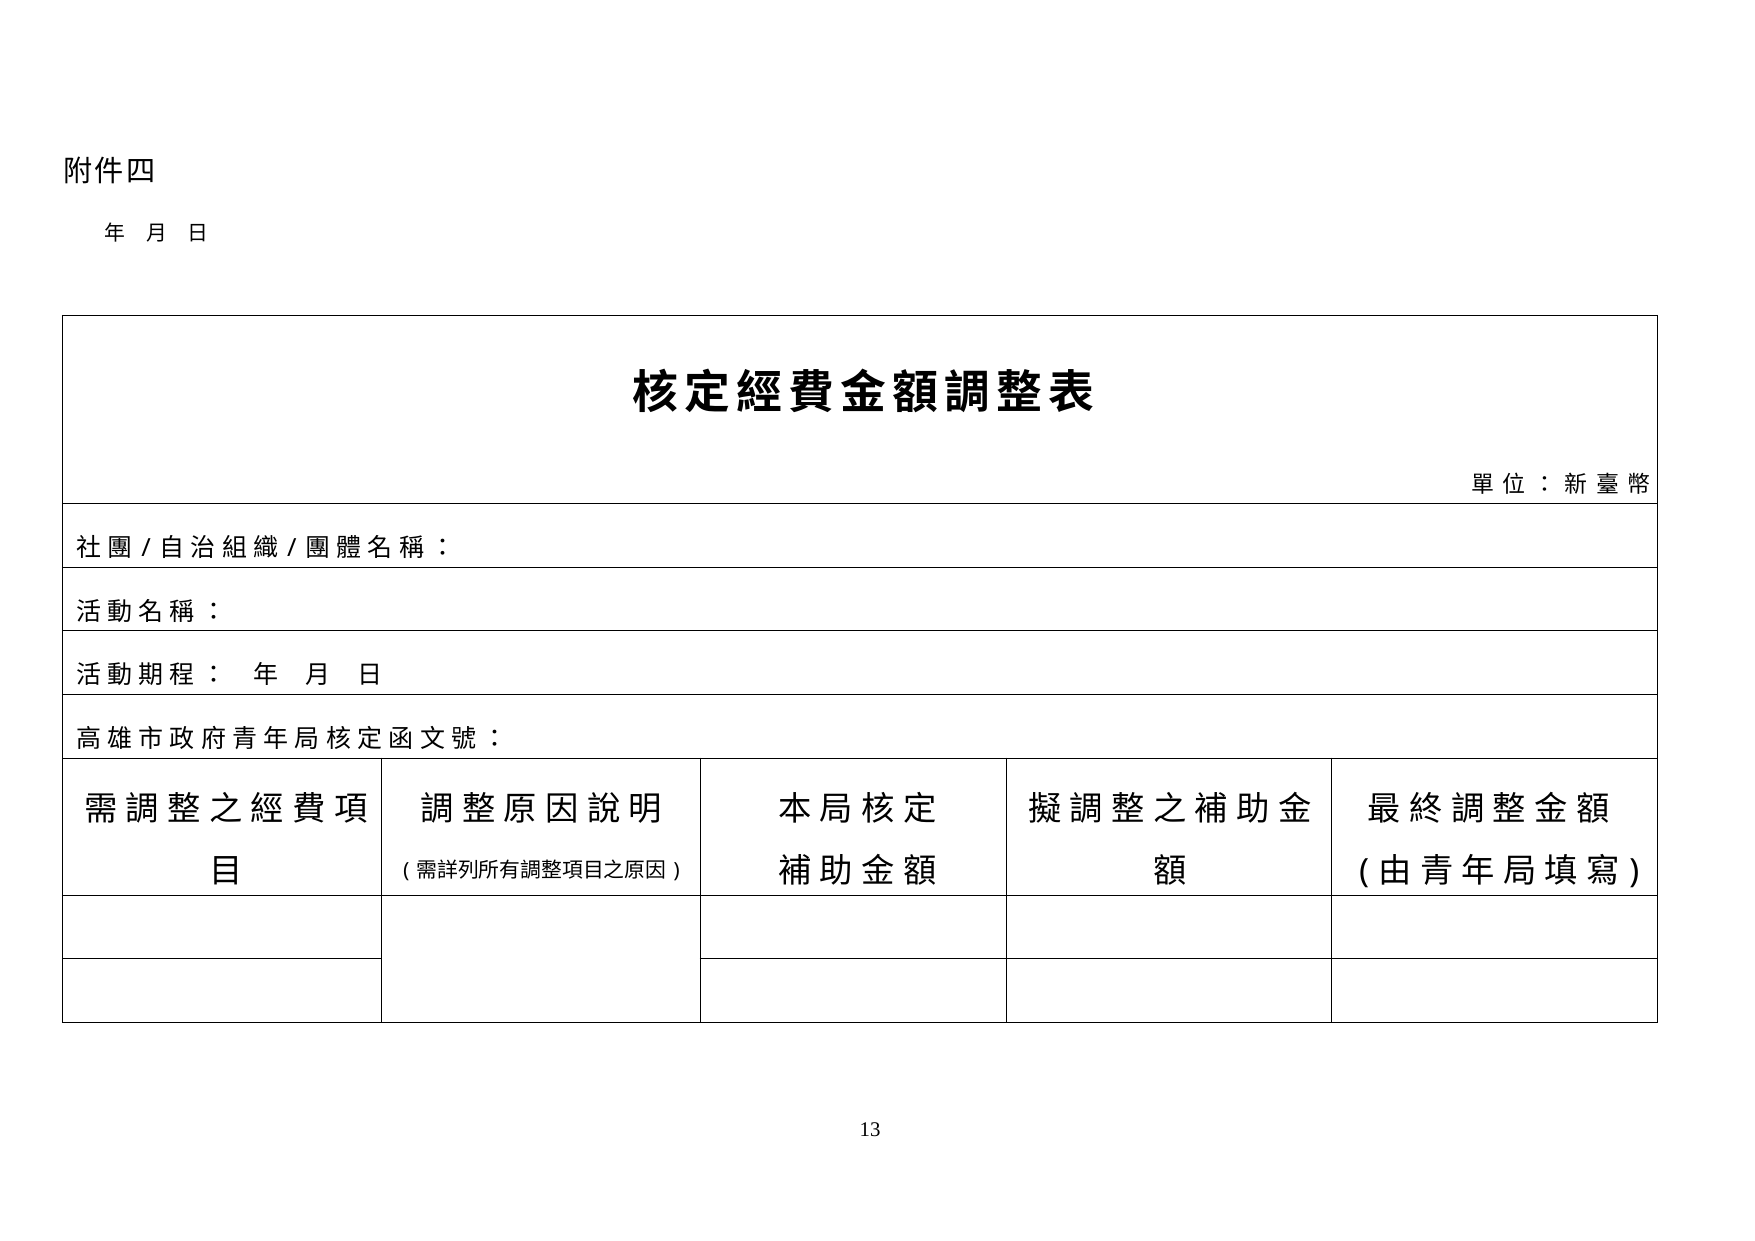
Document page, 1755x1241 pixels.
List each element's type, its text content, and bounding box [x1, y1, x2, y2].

table_cell 擬調整之補助金額 [1007, 759, 1331, 894]
table_cell 本局核定 補助金額 [701, 759, 1006, 894]
table_cell 高雄市政府青年局核定函文號： [63, 695, 1657, 757]
table_cell [1332, 959, 1657, 1022]
table_cell [1007, 896, 1331, 958]
table_cell 活動名稱： [63, 568, 1657, 630]
table_cell [63, 959, 381, 1022]
table_cell 需調整之經費項目 [63, 759, 381, 894]
table_cell [1332, 896, 1657, 958]
table_cell [382, 896, 700, 1022]
table_cell 最終調整金額 (由青年局填寫) [1332, 759, 1657, 894]
table_cell [701, 959, 1006, 1022]
table_header 核定經費金額調整表 單位：新臺幣 [63, 316, 1657, 503]
table_cell [63, 896, 381, 958]
text 附件四 年 月 日 [62, 127, 1677, 252]
table_cell [701, 896, 1006, 958]
table_cell 調整原因說明 (需詳列所有調整項目之原因) [382, 759, 700, 894]
table_cell [1007, 959, 1331, 1022]
table_cell 活動期程： 年 月 日 [63, 631, 1657, 694]
table_cell 社團/自治組織/團體名稱： [63, 504, 1657, 567]
